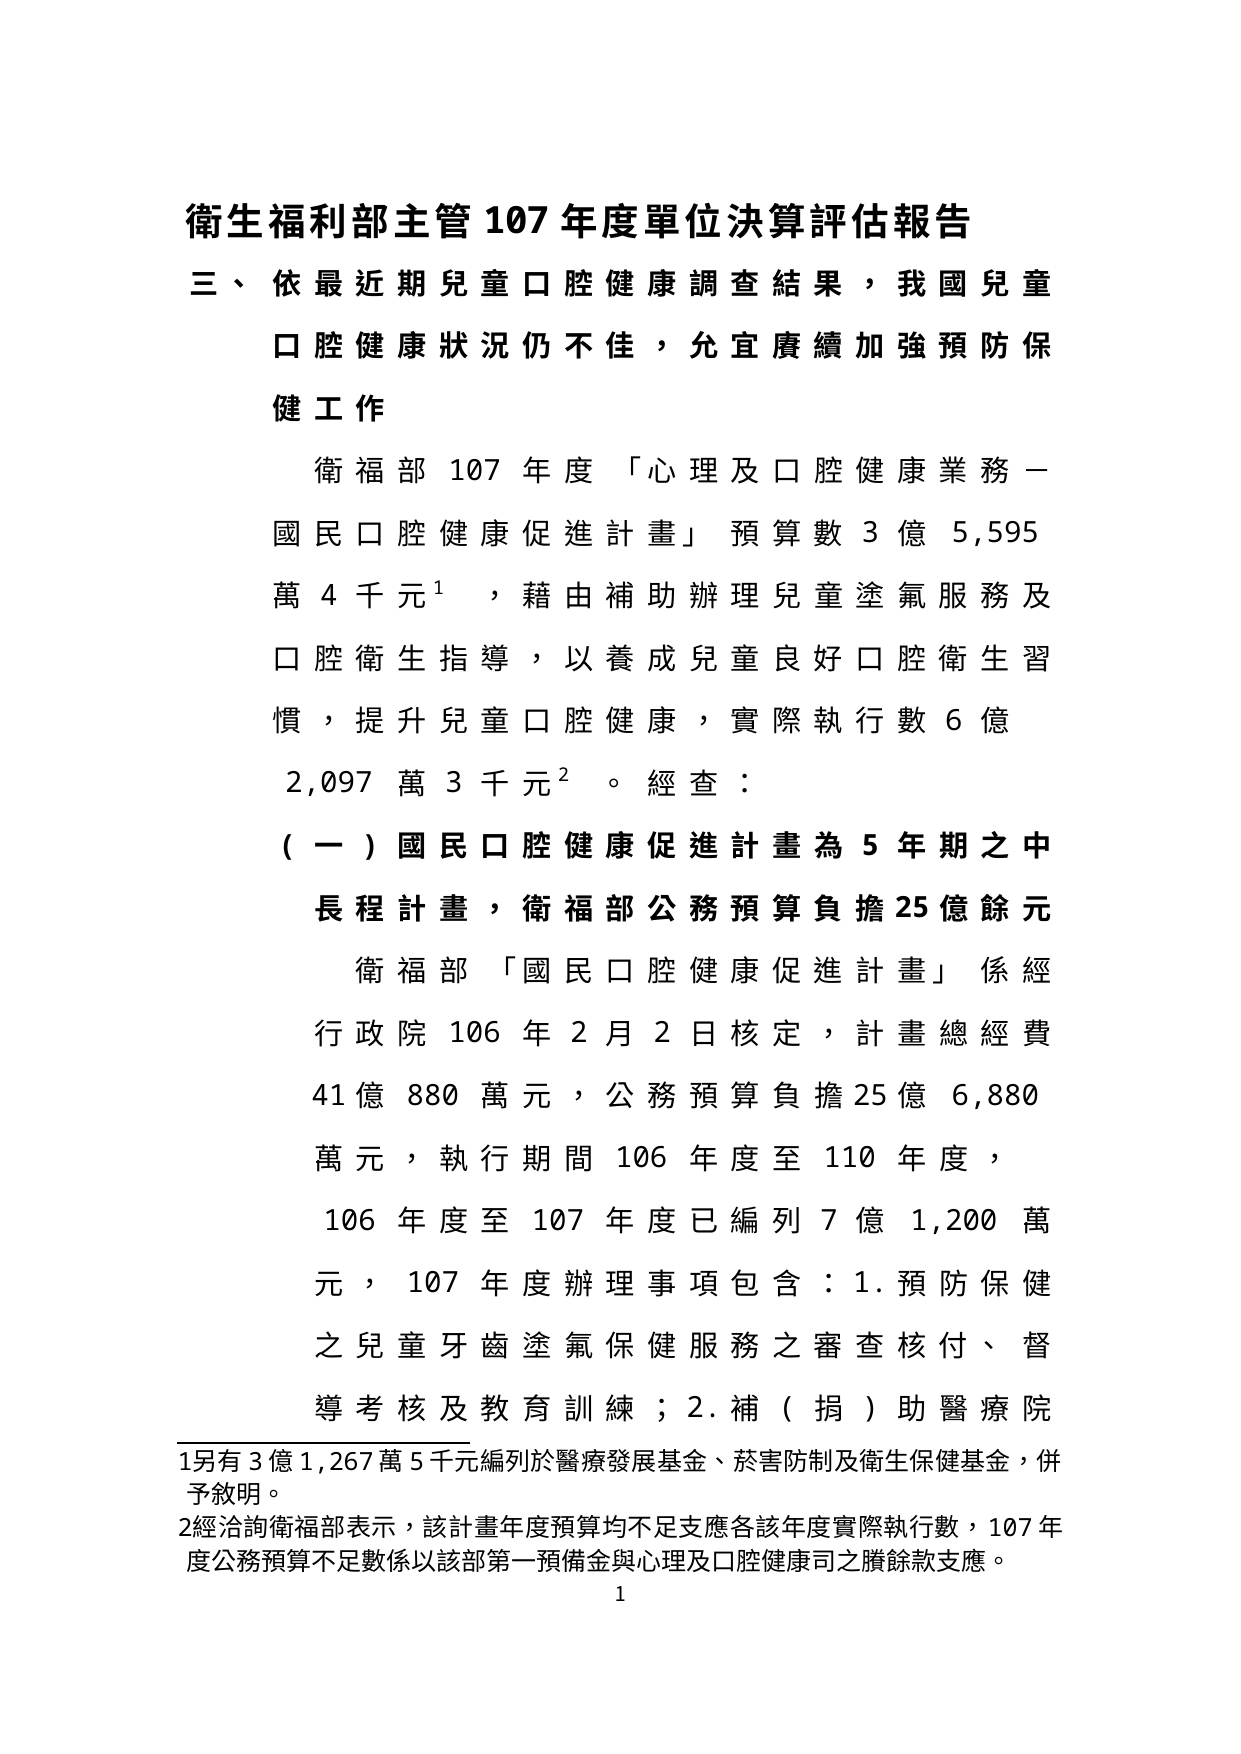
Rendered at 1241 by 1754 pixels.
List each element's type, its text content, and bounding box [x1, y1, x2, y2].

text 三、依最近期兒童口腔健康調查結果，我國兒童口腔健康狀況仍不佳，允宜賡續加強預防保健工作 [183, 240, 1058, 427]
text 衛生福利部主管107年度單位決算評估報告 [183, 177, 1058, 240]
text 經洽詢衛福部表示，該計畫年度預算均不足支應各該年度實際執行數，107年度公務預算不足數係以該部第一預備金與心理及口腔健康司之賸餘款支應。 [177, 1510, 1063, 1577]
text 衛福部107年度「心理及口腔健康業務－國民口腔健康促進計畫」預算數3億5,595萬4千元，藉由補助辦理兒童塗氟服務及口腔衛生指導，以養成兒童良好口腔衛生習慣，提升兒童口腔健康，實際執行數6億2,097萬3千元。經查： [242, 427, 1058, 802]
text 另有3億1,267萬5千元編列於醫療發展基金、菸害防制及衛生保健基金，併予敘明。 [177, 1443, 1063, 1510]
text 衛福部「國民口腔健康促進計畫」係經行政院106年2月2日核定，計畫總經費41億880萬元，公務預算負擔25億6,880萬元，執行期間106年度至110年度，106年度至107年度已編列7億1,200萬元，107年度辦理事項包含：1.預防保健之兒童牙齒塗氟保健服務之審查核付、督導考核及教育訓練；2.補(捐)助醫療院 [271, 927, 1058, 1427]
text (一)國民口腔健康促進計畫為5年期之中長程計畫，衛福部公務預算負擔25億餘元 [242, 802, 1058, 927]
